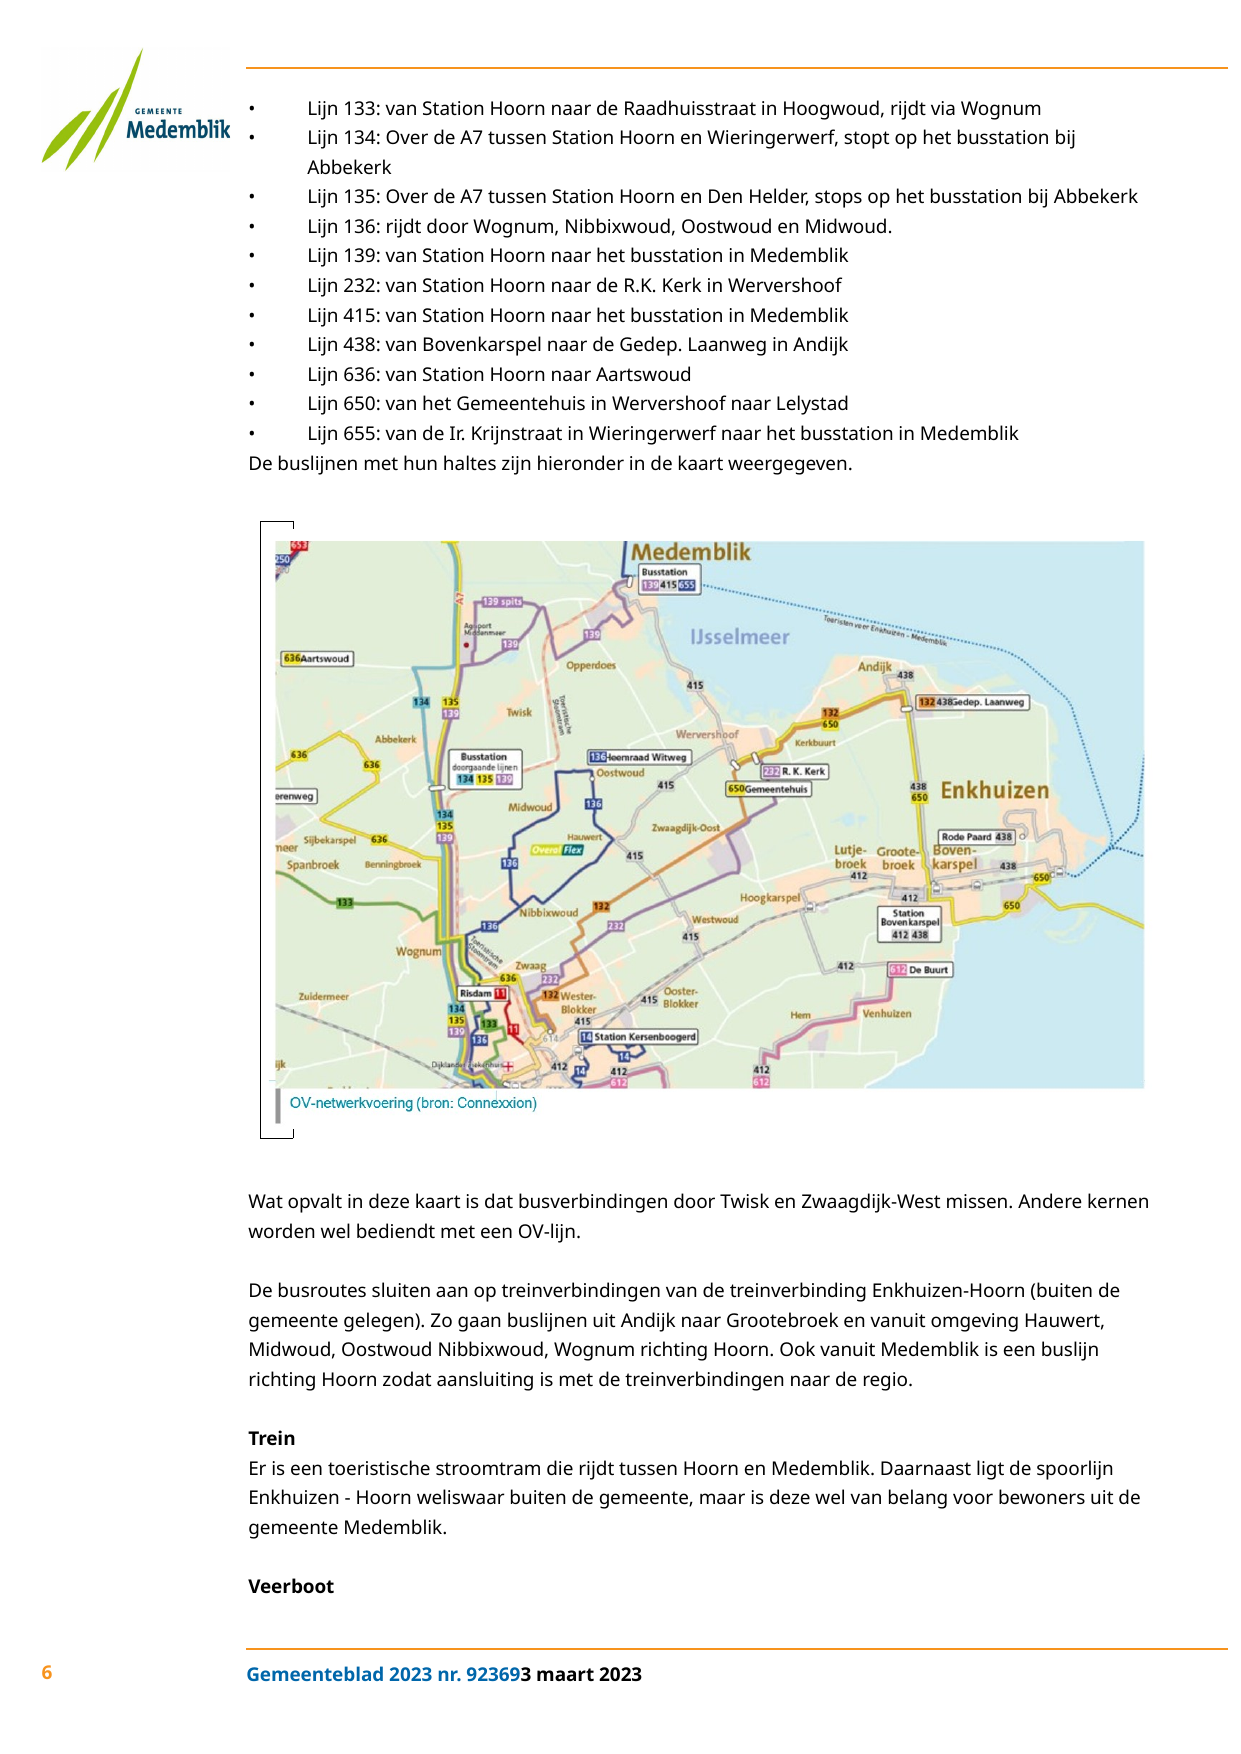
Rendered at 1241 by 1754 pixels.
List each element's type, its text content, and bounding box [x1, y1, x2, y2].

picture [41, 47, 231, 172]
text Er is een toeristische stroomtram die rijdt tussen Hoorn en Medemblik. Daarnaast ligt de spoorlijn Enkhuizen - Hoorn weliswaar buiten de gemeente, maar is deze wel van belang voor bewoners uit de gemeente Medemblik. [248, 1455, 1152, 1540]
list Lijn 636: van Station Hoorn naar Aartswoud [248, 361, 1152, 387]
list Lijn 134: Over de A7 tussen Station Hoorn en Wieringerwerf, stopt op het busstation bij Abbekerk [248, 124, 1152, 180]
list Lijn 232: van Station Hoorn naar de R.K. Kerk in Wervershoof [248, 272, 1152, 298]
text Trein [248, 1425, 1152, 1451]
list Lijn 133: van Station Hoorn naar de Raadhuisstraat in Hoogwoud, rijdt via Wognum [248, 95, 1152, 121]
list Lijn 135: Over de A7 tussen Station Hoorn en Den Helder, stops op het busstation bij Abbekerk [248, 183, 1152, 209]
text De buslijnen met hun haltes zijn hieronder in de kaart weergegeven. [248, 450, 1152, 476]
list Lijn 438: van Bovenkarspel naar de Gedep. Laanweg in Andijk [248, 331, 1152, 357]
list Lijn 650: van het Gemeentehuis in Wervershoof naar Lelystad [248, 391, 1152, 416]
text Veerboot [248, 1573, 1152, 1599]
list Lijn 139: van Station Hoorn naar het busstation in Medemblik [248, 243, 1152, 268]
text Wat opvalt in deze kaart is dat busverbindingen door Twisk en Zwaagdijk-West missen. Andere kernen worden wel bediendt met een OV-lijn. [248, 1188, 1152, 1244]
list Lijn 136: rijdt door Wognum, Nibbixwoud, Oostwoud en Midwoud. [248, 213, 1152, 239]
list Lijn 415: van Station Hoorn naar het busstation in Medemblik [248, 302, 1152, 328]
picture [268, 529, 1155, 1129]
text De busroutes sluiten aan op treinverbindingen van de treinverbinding Enkhuizen-Hoorn (buiten de gemeente gelegen). Zo gaan buslijnen uit Andijk naar Grootebroek en vanuit omgeving Hauwert, Midwoud, Oostwoud Nibbixwoud, Wognum richting Hoorn. Ook vanuit Medemblik is een buslijn richting Hoorn zodat aansluiting is met de treinverbindingen naar de regio. [248, 1277, 1152, 1392]
list Lijn 655: van de Ir. Krijnstraat in Wieringerwerf naar het busstation in Medemblik [248, 420, 1152, 446]
